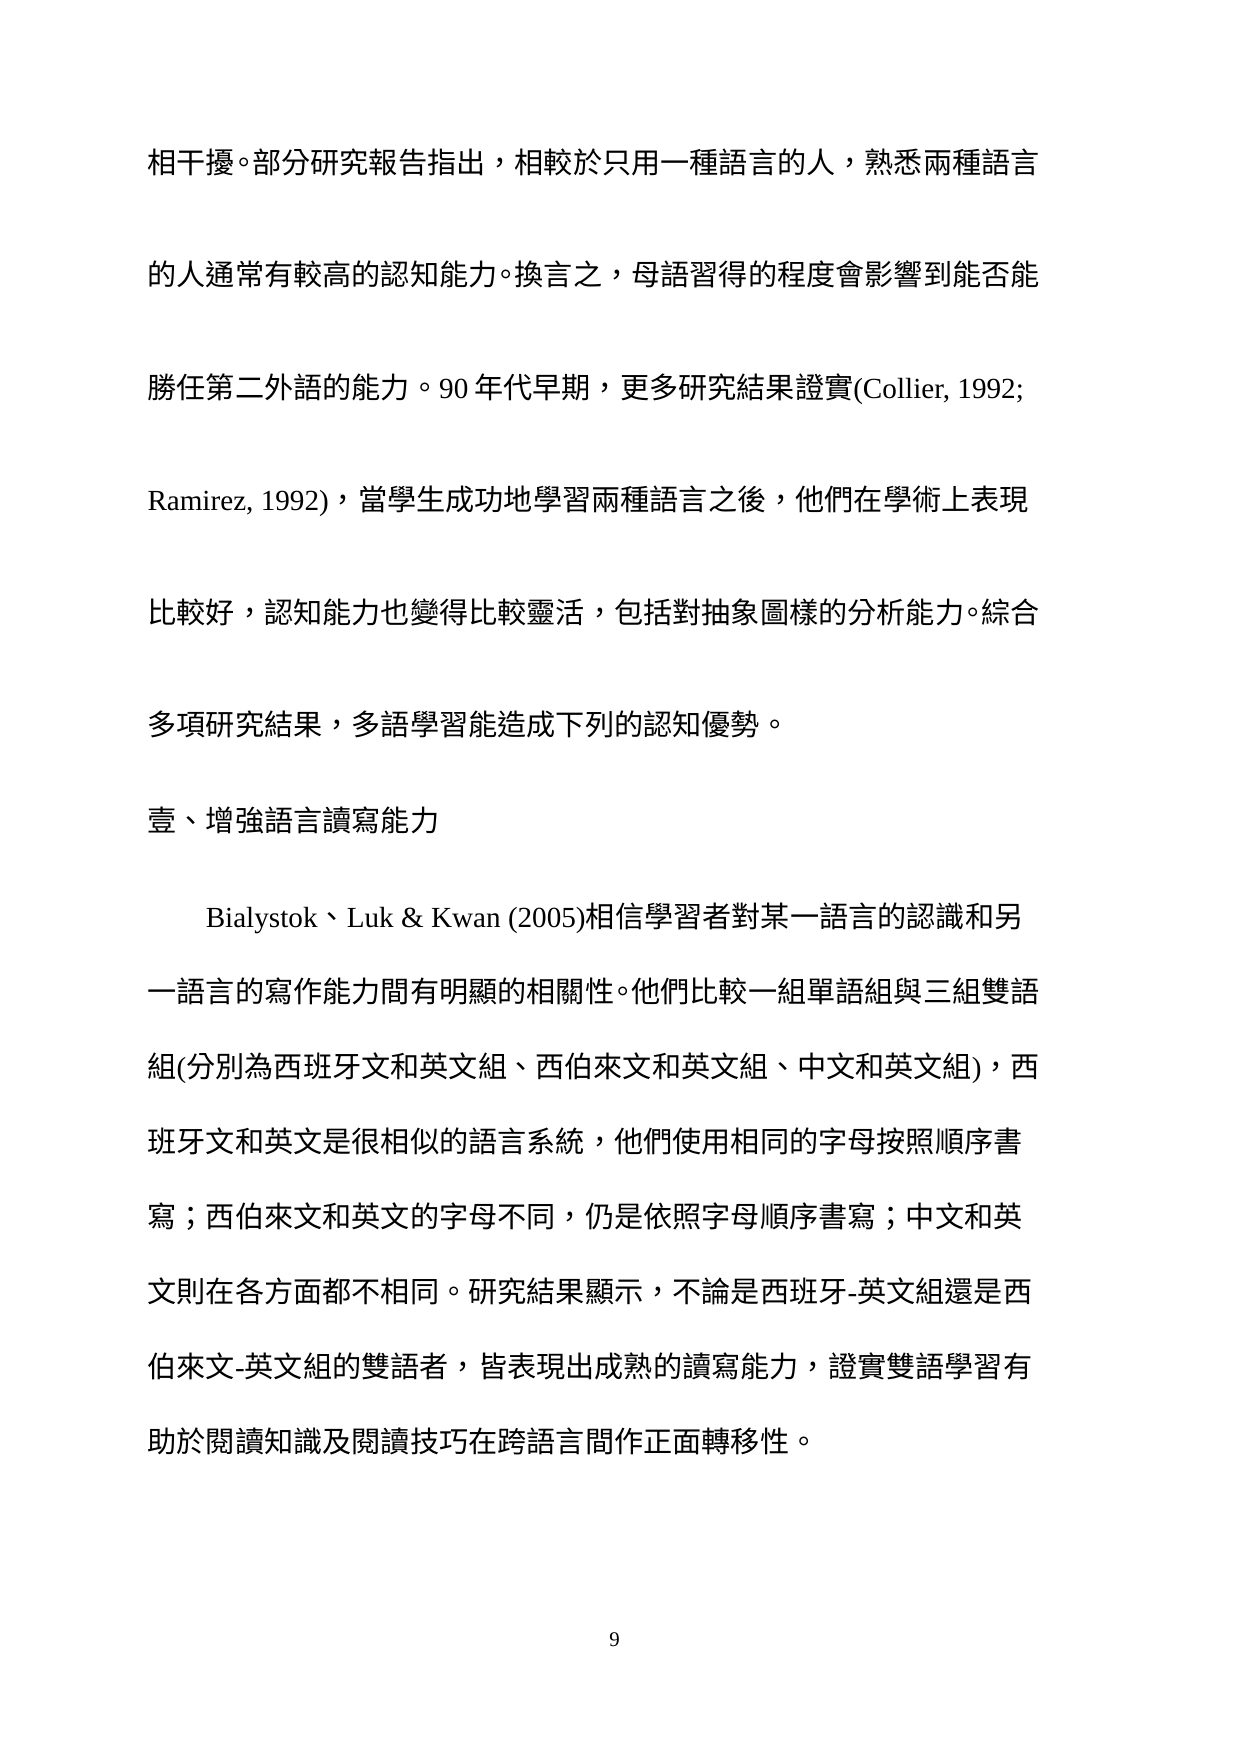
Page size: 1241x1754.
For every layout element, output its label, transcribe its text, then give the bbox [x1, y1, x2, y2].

text Bialystok、Luk & Kwan (2005)相信學習者對某一語言的認識和另一語言的寫作能力間有明顯的相關性。他們比較一組單語組與三組雙語組(分別為西班牙文和英文組、西伯來文和英文組、中文和英文組)，西班牙文和英文是很相似的語言系統，他們使用相同的字母按照順序書寫；西伯來文和英文的字母不同，仍是依照字母順序書寫；中文和英文則在各方面都不相同。研究結果顯示，不論是西班牙-英文組還是西伯來文-英文組的雙語者，皆表現出成熟的讀寫能力，證實雙語學習有助於閱讀知識及閱讀技巧在跨語言間作正面轉移性。 [147, 878, 1039, 1478]
text 相干擾。部分研究報告指出，相較於只用一種語言的人，熟悉兩種語言的人通常有較高的認知能力。換言之，母語習得的程度會影響到能否能勝任第二外語的能力。90年代早期，更多研究結果證實(Collier, 1992; Ramirez, 1992)，當學生成功地學習兩種語言之後，他們在學術上表現比較好，認知能力也變得比較靈活，包括對抽象圖樣的分析能力。綜合多項研究結果，多語學習能造成下列的認知優勢。 [147, 123, 1039, 760]
subtitle 壹、增強語言讀寫能力 [147, 781, 1039, 856]
